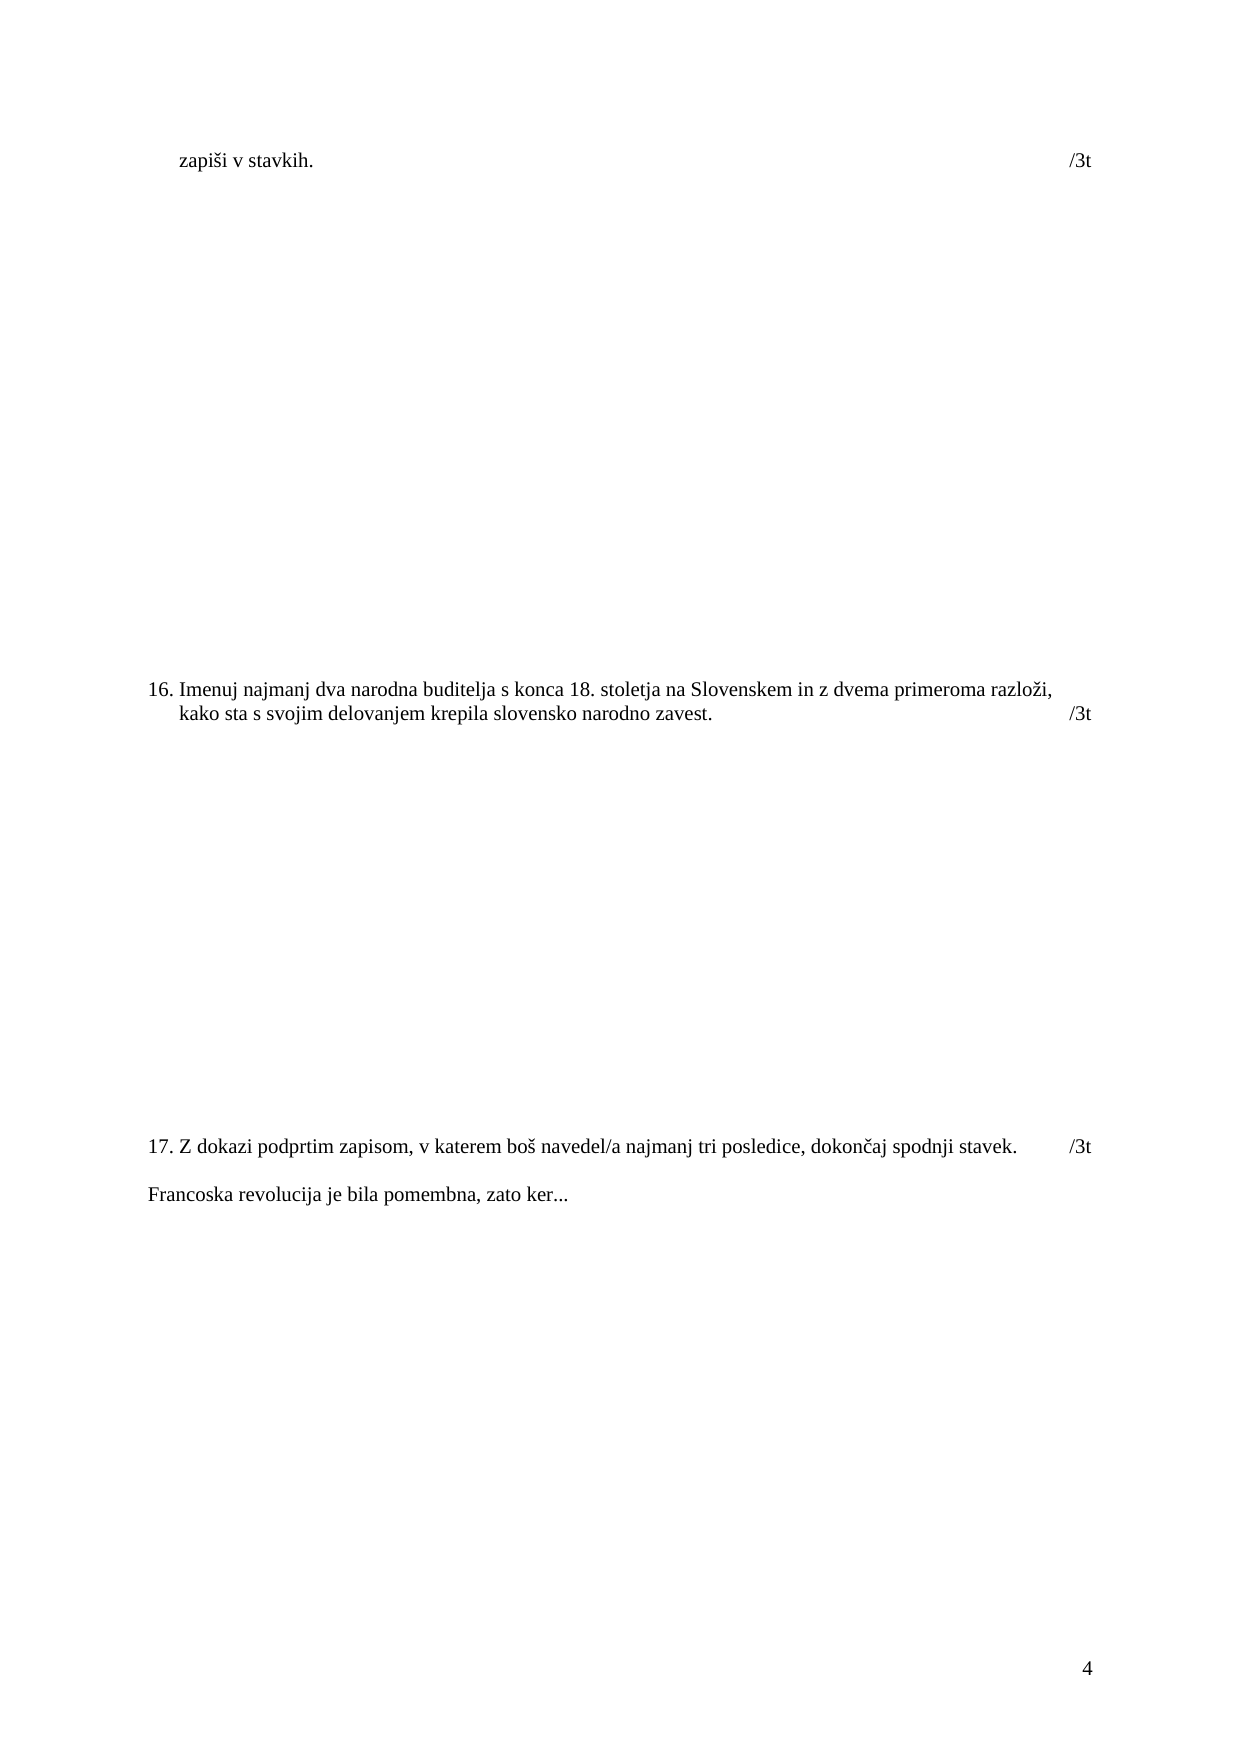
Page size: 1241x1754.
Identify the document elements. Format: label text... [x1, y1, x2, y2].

text kako sta s svojim delovanjem krepila slovensko narodno zavest. /3t [148, 701, 1093, 725]
text zapiši v stavkih. /3t [148, 148, 1093, 172]
text 17. Z dokazi podprtim zapisom, v katerem boš navedel/a najmanj tri posledice, dokončaj spodnji stavek. /3t [148, 1134, 1093, 1158]
text 16. Imenuj najmanj dva narodna buditelja s konca 18. stoletja na Slovenskem in z dvema primeroma razloži, [148, 677, 1093, 701]
text Francoska revolucija je bila pomembna, zato ker... [148, 1182, 1093, 1206]
